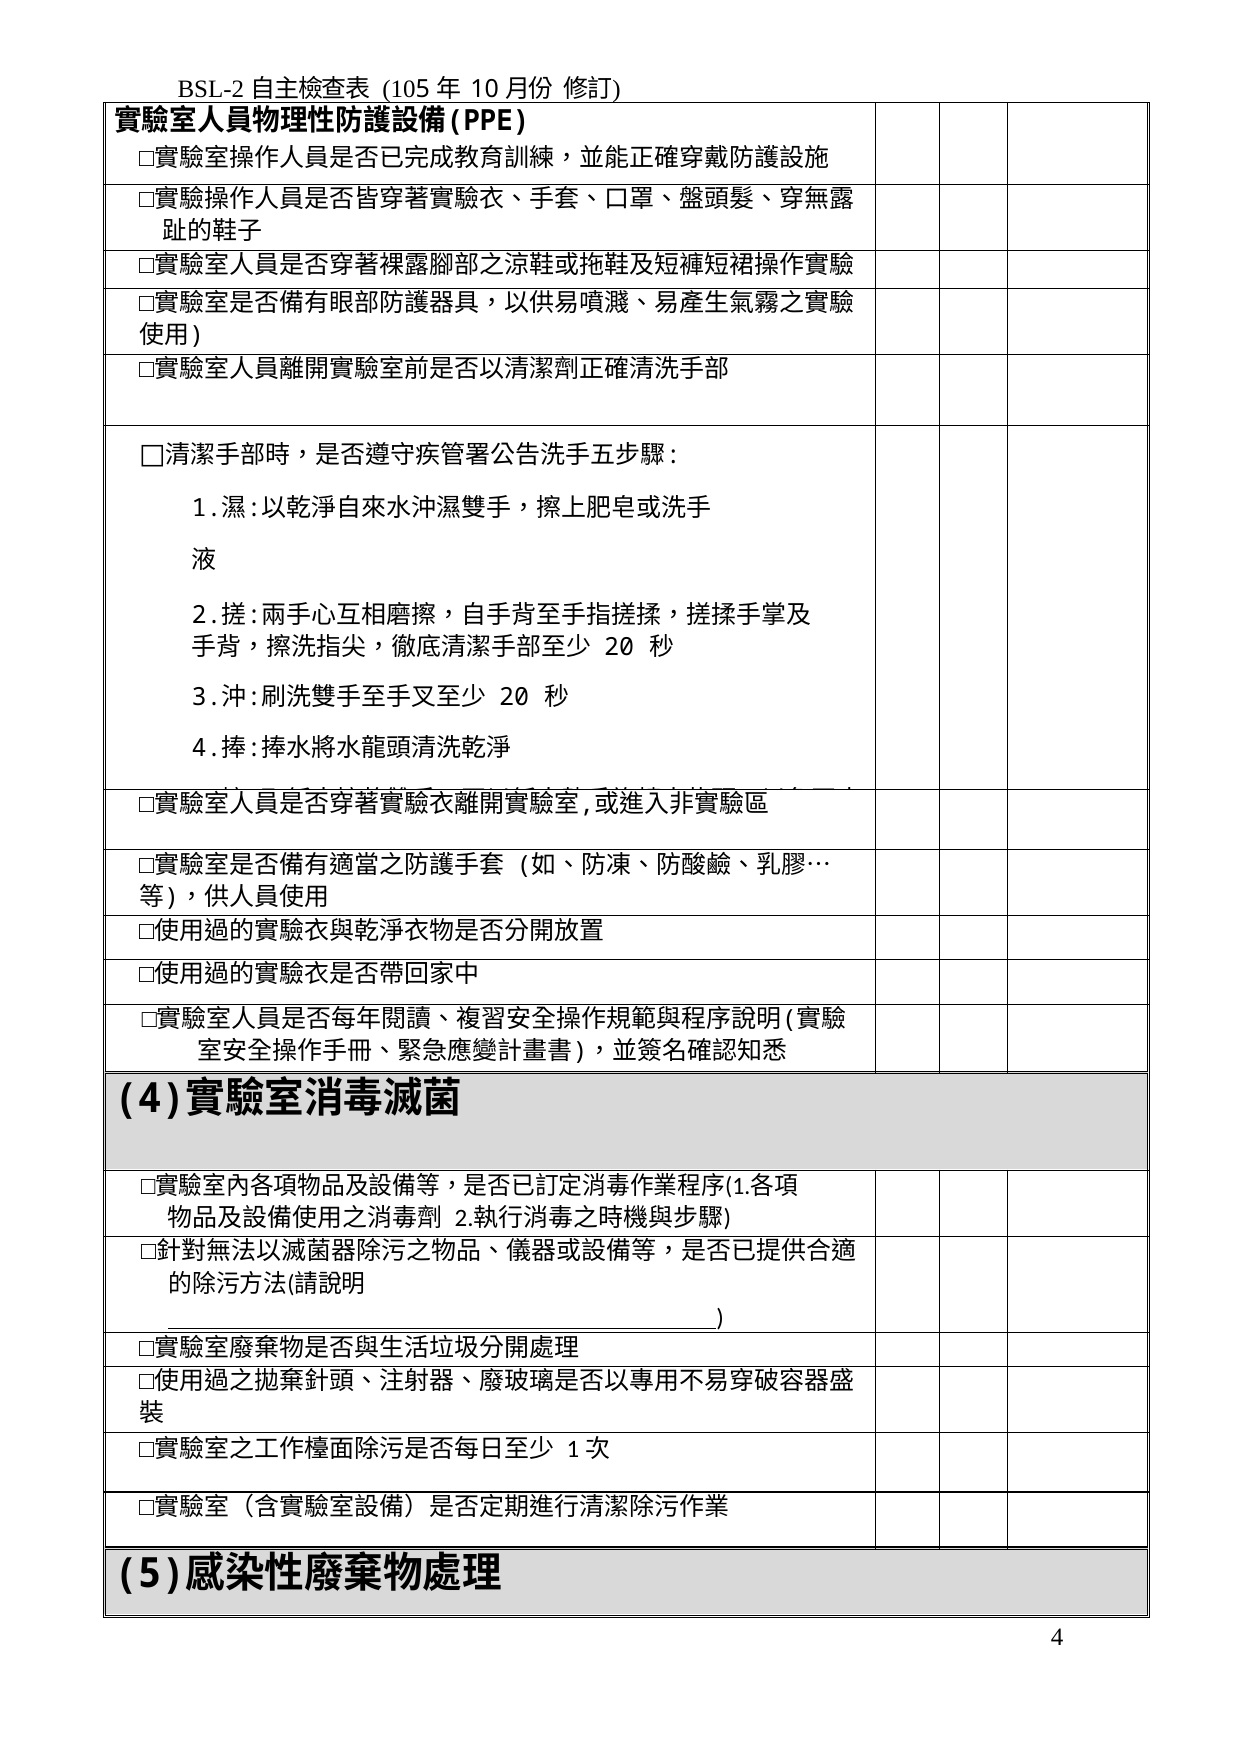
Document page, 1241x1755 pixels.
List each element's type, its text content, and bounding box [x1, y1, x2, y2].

table_cell [1150, 1546, 1156, 1614]
table_cell [940, 1333, 1007, 1366]
table_cell (5)感染性廢棄物處理 [106, 1550, 1147, 1614]
table_cell [1150, 1170, 1156, 1236]
table_cell [92, 1332, 103, 1366]
table_cell □實驗室人員是否穿著實驗衣離開實驗室,或進入非實驗區 [106, 790, 875, 849]
table_cell [1150, 425, 1156, 788]
table_cell [1008, 1493, 1147, 1546]
table_cell [92, 250, 103, 287]
table_cell [876, 289, 939, 353]
table_cell [1008, 426, 1147, 788]
table_cell [940, 1433, 1007, 1491]
table_cell [92, 1491, 103, 1546]
table_cell [940, 960, 1007, 1003]
table_cell [92, 915, 103, 959]
table_cell □實驗室（含實驗室設備）是否定期進行清潔除污作業 [106, 1493, 875, 1546]
table_cell □實驗室人員是否穿著裸露腳部之涼鞋或拖鞋及短褲短裙操作實驗 [106, 251, 875, 287]
table_cell [876, 1493, 939, 1546]
table_cell [1008, 1367, 1147, 1432]
table_cell (4)實驗室消毒滅菌 [106, 1074, 1147, 1169]
table_cell [92, 184, 103, 250]
table_cell [1008, 916, 1147, 959]
table_cell [940, 185, 1007, 250]
table_cell [92, 849, 103, 915]
table_cell [1150, 849, 1156, 915]
table_cell [1008, 355, 1147, 425]
table_cell [876, 185, 939, 250]
table_cell [1150, 1432, 1156, 1491]
table_cell [92, 1432, 103, 1491]
table_cell [940, 790, 1007, 849]
table_cell □實驗室廢棄物是否與生活垃圾分開處理 [106, 1333, 875, 1366]
table_cell □實驗室內各項物品及設備等，是否已訂定消毒作業程序(1.各項 物品及設備使用之消毒劑 2.執行消毒之時機與步驟) [106, 1171, 875, 1236]
table_cell [1150, 1366, 1156, 1432]
table_cell [92, 1546, 103, 1614]
table_cell □使用過之拋棄針頭、注射器、廢玻璃是否以專用不易穿破容器盛 裝 [106, 1367, 875, 1432]
table_cell [92, 425, 103, 788]
table_cell [876, 960, 939, 1003]
table_cell □實驗操作人員是否皆穿著實驗衣、手套、口罩、盤頭髮、穿無露 趾的鞋子 [106, 185, 875, 250]
table_cell [940, 1005, 1007, 1071]
table_cell [92, 1366, 103, 1432]
table_cell □針對無法以滅菌器除污之物品、儀器或設備等，是否已提供合適 的除污方法(請說明 ) [106, 1237, 875, 1332]
table_cell [92, 789, 103, 849]
table_cell [1008, 790, 1147, 849]
table_cell [1150, 789, 1156, 849]
table_cell [940, 1171, 1007, 1236]
table_cell [876, 251, 939, 287]
table_cell [876, 1171, 939, 1236]
table_cell [876, 103, 939, 184]
table_cell [92, 288, 103, 353]
table_cell 實驗室人員物理性防護設備(PPE) □實驗室操作人員是否已完成教育訓練，並能正確穿戴防護設施 [106, 103, 875, 184]
table_cell [92, 1170, 103, 1236]
table_cell [92, 102, 103, 184]
table_cell □實驗室人員離開實驗室前是否以清潔劑正確清洗手部 [106, 355, 875, 425]
table_cell [1008, 1333, 1147, 1366]
table_cell □實驗室人員是否每年閱讀、複習安全操作規範與程序說明(實驗 室安全操作手冊、緊急應變計畫書)，並簽名確認知悉 [106, 1005, 875, 1071]
table_cell [1150, 959, 1156, 1003]
table_cell [1008, 251, 1147, 287]
table_cell [1150, 250, 1156, 287]
table_cell [1008, 1433, 1147, 1491]
table_cell [1150, 915, 1156, 959]
table_cell [1150, 288, 1156, 353]
table_cell [876, 790, 939, 849]
table_cell [940, 426, 1007, 788]
table_cell [876, 916, 939, 959]
table_cell [92, 1236, 103, 1332]
table_cell [1008, 960, 1147, 1003]
table_cell □使用過的實驗衣是否帶回家中 [106, 960, 875, 1003]
table_cell [940, 1493, 1007, 1546]
table_cell [876, 1005, 939, 1071]
table_cell [940, 916, 1007, 959]
table_cell [940, 103, 1007, 184]
table_cell [940, 355, 1007, 425]
table_cell [92, 1004, 103, 1071]
table_cell [876, 355, 939, 425]
table_cell [876, 1367, 939, 1432]
table_cell [1008, 850, 1147, 915]
table_cell [1150, 184, 1156, 250]
table_cell [1150, 1071, 1156, 1169]
table_cell [92, 1071, 103, 1169]
table_cell [940, 850, 1007, 915]
table_cell [940, 289, 1007, 353]
table_cell [1150, 1236, 1156, 1332]
table_cell [876, 1237, 939, 1332]
table_cell [1008, 185, 1147, 250]
table_cell □使用過的實驗衣與乾淨衣物是否分開放置 [106, 916, 875, 959]
table_cell [876, 850, 939, 915]
table_cell [1150, 1491, 1156, 1546]
table_cell [1150, 102, 1156, 184]
table_cell □清潔手部時，是否遵守疾管署公告洗手五步驟: 1.濕:以乾淨自來水沖濕雙手，擦上肥皂或洗手液 2.搓:兩手心互相磨擦，自手背至手指搓揉，搓揉手掌及手背，擦洗指尖，徹底清潔手部至少 20 秒 3.沖:刷洗雙手至手叉至少 20 秒 4.捧:捧水將水龍頭清洗乾淨 5.擦:取紙巾擦乾雙手，再以紙巾墊手旋轉水龍頭，以免再度污染 [106, 426, 875, 788]
table_cell [940, 1237, 1007, 1332]
table_cell [1008, 103, 1147, 184]
table_cell □實驗室是否備有適當之防護手套 (如、防凍、防酸鹼、乳膠… 等)，供人員使用 [106, 850, 875, 915]
table_cell [92, 959, 103, 1003]
table_cell [1150, 1332, 1156, 1366]
table_cell [940, 251, 1007, 287]
table_cell [1008, 289, 1147, 353]
table_cell □實驗室是否備有眼部防護器具，以供易噴濺、易產生氣霧之實驗 使用) [106, 289, 875, 353]
table_cell [876, 1433, 939, 1491]
table_cell [940, 1367, 1007, 1432]
table_cell [876, 426, 939, 788]
table_cell [1008, 1237, 1147, 1332]
table_cell [1008, 1005, 1147, 1071]
table_cell □實驗室之工作檯面除污是否每日至少 1 次 [106, 1433, 875, 1491]
table_cell [92, 354, 103, 425]
table_cell [1008, 1171, 1147, 1236]
table_cell [1150, 354, 1156, 425]
table_cell [876, 1333, 939, 1366]
table_cell [1150, 1004, 1156, 1071]
